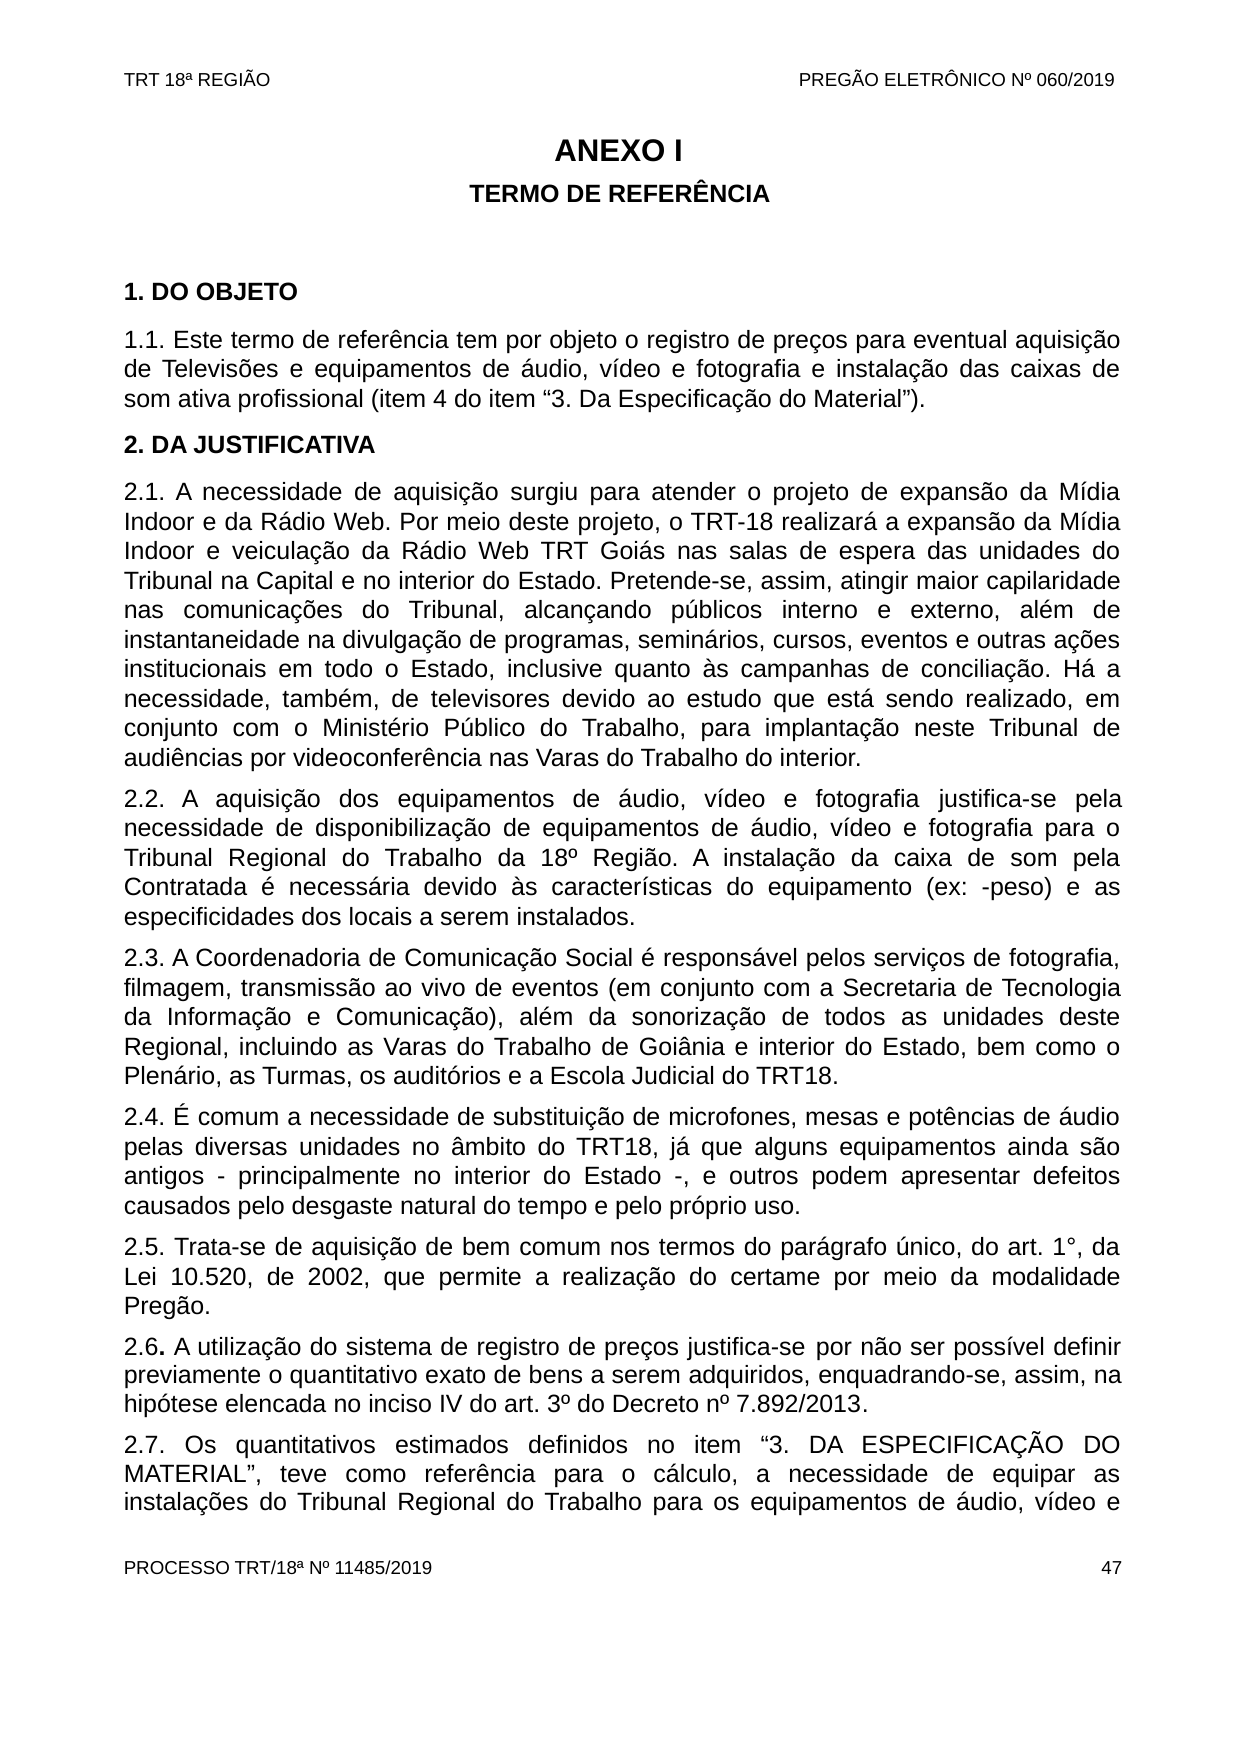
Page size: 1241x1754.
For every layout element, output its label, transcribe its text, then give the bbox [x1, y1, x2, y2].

text 2.1. A necessidade de aquisição surgiu para atender o projeto de expansão da Mídia Indoor e da Rádio Web. Por meio deste projeto, o TRT-18 realizará a expansão da Mídia Indoor e veiculação da Rádio Web TRT Goiás nas salas de espera das unidades do Tribunal na Capital e no interior do Estado. Pretende-se, assim, atingir maior capilaridade nas comunicações do Tribunal, alcançando públicos interno e externo, além de instantaneidade na divulgação de programas, seminários, cursos, eventos e outras ações institucionais em todo o Estado, inclusive quanto às campanhas de conciliação. Há a necessidade, também, de televisores devido ao estudo que está sendo realizado, em conjunto com o Ministério Público do Trabalho, para implantação neste Tribunal de audiências por videoconferência nas Varas do Trabalho do interior. [123, 476, 1122, 771]
text 2.3. A Coordenadoria de Comunicação Social é responsável pelos serviços de fotografia, filmagem, transmissão ao vivo de eventos (em conjunto com a Secretaria de Tecnologia da Informação e Comunicação), além da sonorização de todos as unidades deste Regional, incluindo as Varas do Trabalho de Goiânia e interior do Estado, bem como o Plenário, as Turmas, os auditórios e a Escola Judicial do TRT18. [123, 942, 1122, 1090]
text 2.4. É comum a necessidade de substituição de microfones, mesas e potências de áudio pelas diversas unidades no âmbito do TRT18, já que alguns equipamentos ainda são antigos - principalmente no interior do Estado -, e outros podem apresentar defeitos causados pelo desgaste natural do tempo e pelo próprio uso. [123, 1102, 1122, 1219]
text TERMO DE REFERÊNCIA [123, 179, 1122, 208]
text ANEXO I [123, 132, 1122, 168]
text 1.1. Este termo de referência tem por objeto o registro de preços para eventual aquisição de Televisões e equipamentos de áudio, vídeo e fotografia e instalação das caixas de som ativa profissional (item 4 do item “3. Da Especificação do Material”). [123, 324, 1122, 412]
text 2.7. Os quantitativos estimados definidos no item “3. DA ESPECIFICAÇÃO DO MATERIAL”, teve como referência para o cálculo, a necessidade de equipar as instalações do Tribunal Regional do Trabalho para os equipamentos de áudio, vídeo e [123, 1430, 1122, 1516]
text 2.2. A aquisição dos equipamentos de áudio, vídeo e fotografia justifica-se pela necessidade de disponibilização de equipamentos de áudio, vídeo e fotografia para o Tribunal Regional do Trabalho da 18º Região. A instalação da caixa de som pela Contratada é necessária devido às características do equipamento (ex: -peso) e as especificidades dos locais a serem instalados. [123, 783, 1122, 931]
text 2.5. Trata-se de aquisição de bem comum nos termos do parágrafo único, do art. 1°, da Lei 10.520, de 2002, que permite a realização do certame por meio da modalidade Pregão. [123, 1231, 1122, 1320]
text 1. DO OBJETO [123, 277, 1122, 306]
text 2. DA JUSTIFICATIVA [123, 430, 1122, 459]
text 2.6. A utilização do sistema de registro de preços justifica-se por não ser possível definir previamente o quantitativo exato de bens a serem adquiridos, enquadrando-se, assim, na hipótese elencada no inciso IV do art. 3º do Decreto nº 7.892/2013. [123, 1332, 1122, 1418]
